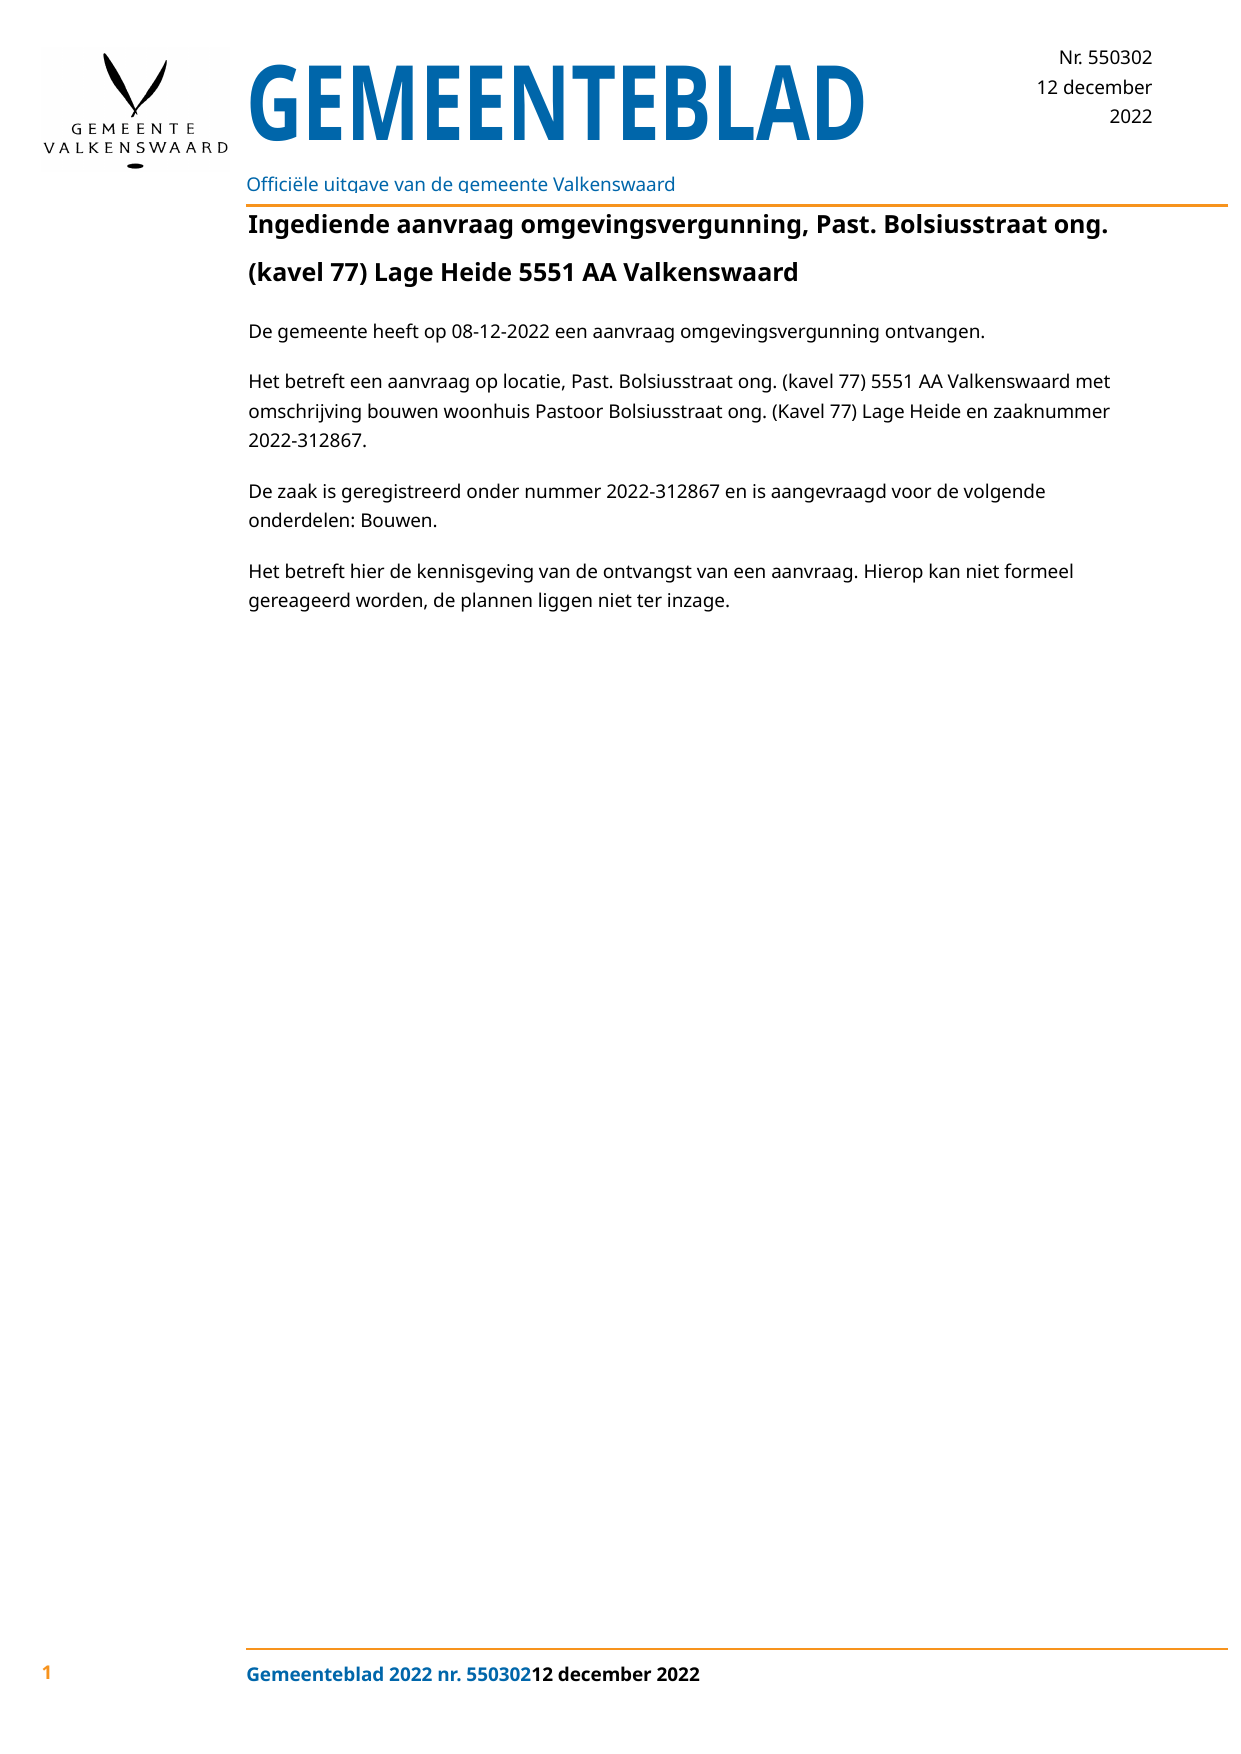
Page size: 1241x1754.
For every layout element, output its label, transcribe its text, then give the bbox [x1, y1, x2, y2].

text De zaak is geregistreerd onder nummer 2022-312867 en is aangevraagd voor de volgende onderdelen: Bouwen. [248, 478, 1152, 533]
text Het betreft een aanvraag op locatie, Past. Bolsiusstraat ong. (kavel 77) 5551 AA Valkenswaard met omschrijving bouwen woonhuis Pastoor Bolsiusstraat ong. (Kavel 77) Lage Heide en zaaknummer 2022-312867. [248, 368, 1152, 453]
text Het betreft hier de kennisgeving van de ontvangst van een aanvraag. Hierop kan niet formeel gereageerd worden, de plannen liggen niet ter inzage. [248, 558, 1152, 613]
text De gemeente heeft op 08-12-2022 een aanvraag omgevingsvergunning ontvangen. [248, 318, 1152, 344]
text Ingediende aanvraag omgevingsvergunning, Past. Bolsiusstraat ong. (kavel 77) Lage Heide 5551 AA Valkenswaard [248, 207, 1152, 288]
picture [41, 47, 231, 172]
